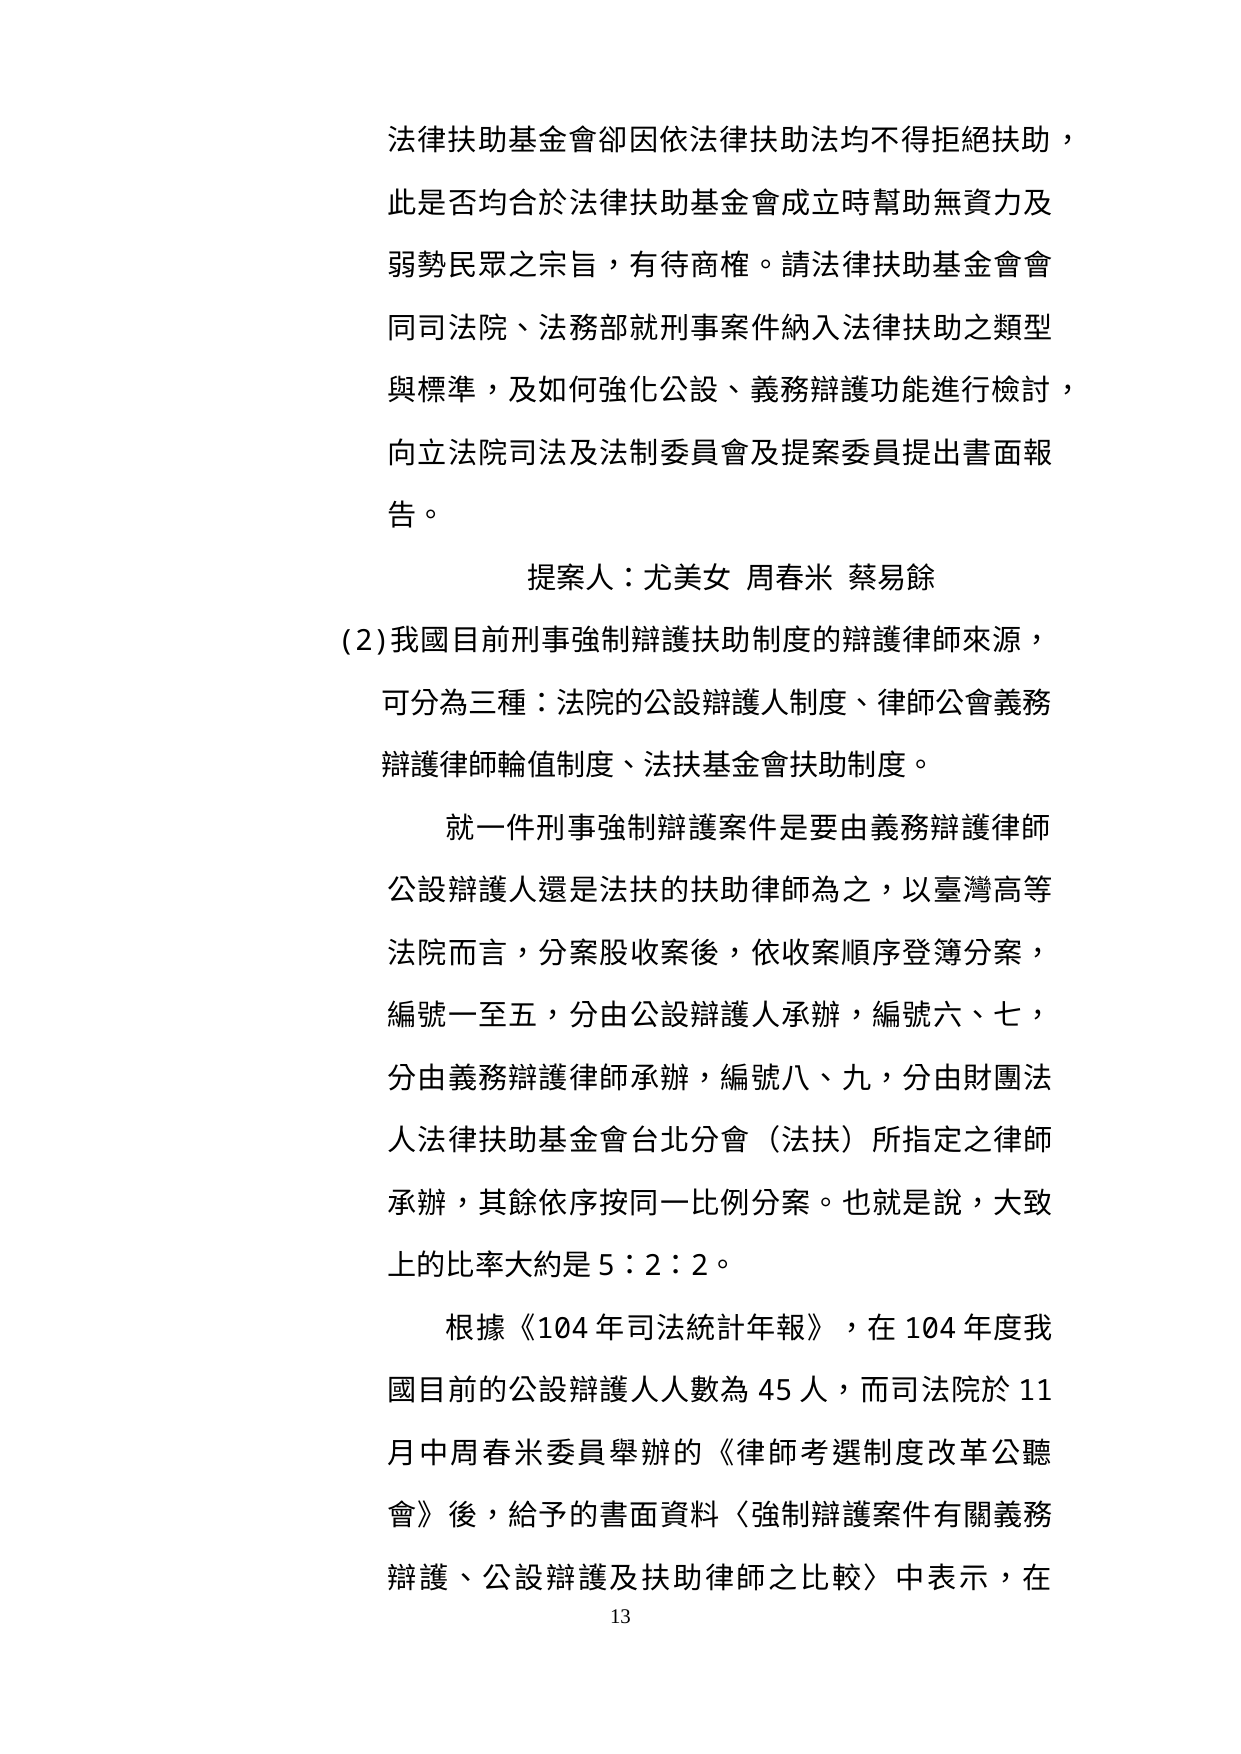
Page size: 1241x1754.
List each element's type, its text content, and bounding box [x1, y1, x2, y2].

text 根據《104年司法統計年報》，在104年度我國目前的公設辯護人人數為45人，而司法院於11月中周春米委員舉辦的《律師考選制度改革公聽會》後，給予的書面資料〈強制辯護案件有關義務辯護、公設辯護及扶助律師之比較〉中表示，在104年平均每位公設辯護人每年平均負擔案件量達200件左右，而法律扶助基金會辦理刑事案件之扶助律師，全國超過1,500名以上，足以承接各級法院全部之指定辯護案件，基金會並限制扶助律師每年最多僅可接辦24件扶助案件，以維持辦理案件之品質。以案件負擔比例來看，公設辯護人的案件負擔遠大於扶助律師，縱使公設辯護人能力極其優秀，也難以在高負擔的案件數下對於每件案件都能投注相同的精力、相同的時間、維持高度的品質。故如何將刑事辯護資源整合有效利用、在刑事程序中確實落實武器平等，使被告的訴訟權能夠受到保障是很重要的問題。 [387, 1284, 1053, 1596]
text (2)我國目前刑事強制辯護扶助制度的辯護律師來源，可分為三種：法院的公設辯護人制度、律師公會義務辯護律師輪值制度、法扶基金會扶助制度。 [337, 596, 1053, 784]
text 又查刑事訴訟法第31條及法律扶助法第5條第4項第1款所訂之強制辯護案件，不乏經濟犯罪（如違反證劵交易法）、或高獲利之販毒案件、人口販運案件等，涉案之被告亦均非顯無資力或弱勢之人，法律扶助基金會卻因依法律扶助法均不得拒絕扶助，此是否均合於法律扶助基金會成立時幫助無資力及弱勢民眾之宗旨，有待商榷。請法律扶助基金會會同司法院、法務部就刑事案件納入法律扶助之類型與標準，及如何強化公設、義務辯護功能進行檢討，向立法院司法及法制委員會及提案委員提出書面報告。 [387, 96, 1053, 534]
text 就一件刑事強制辯護案件是要由義務辯護律師、公設辯護人還是法扶的扶助律師為之，以臺灣高等法院而言，分案股收案後，依收案順序登簿分案，編號一至五，分由公設辯護人承辦，編號六、七，分由義務辯護律師承辦，編號八、九，分由財團法人法律扶助基金會台北分會（法扶）所指定之律師承辦，其餘依序按同一比例分案。也就是說，大致上的比率大約是5：2：2。 [387, 784, 1053, 1284]
text 提案人：尤美女 周春米 蔡易餘 [527, 534, 1053, 596]
